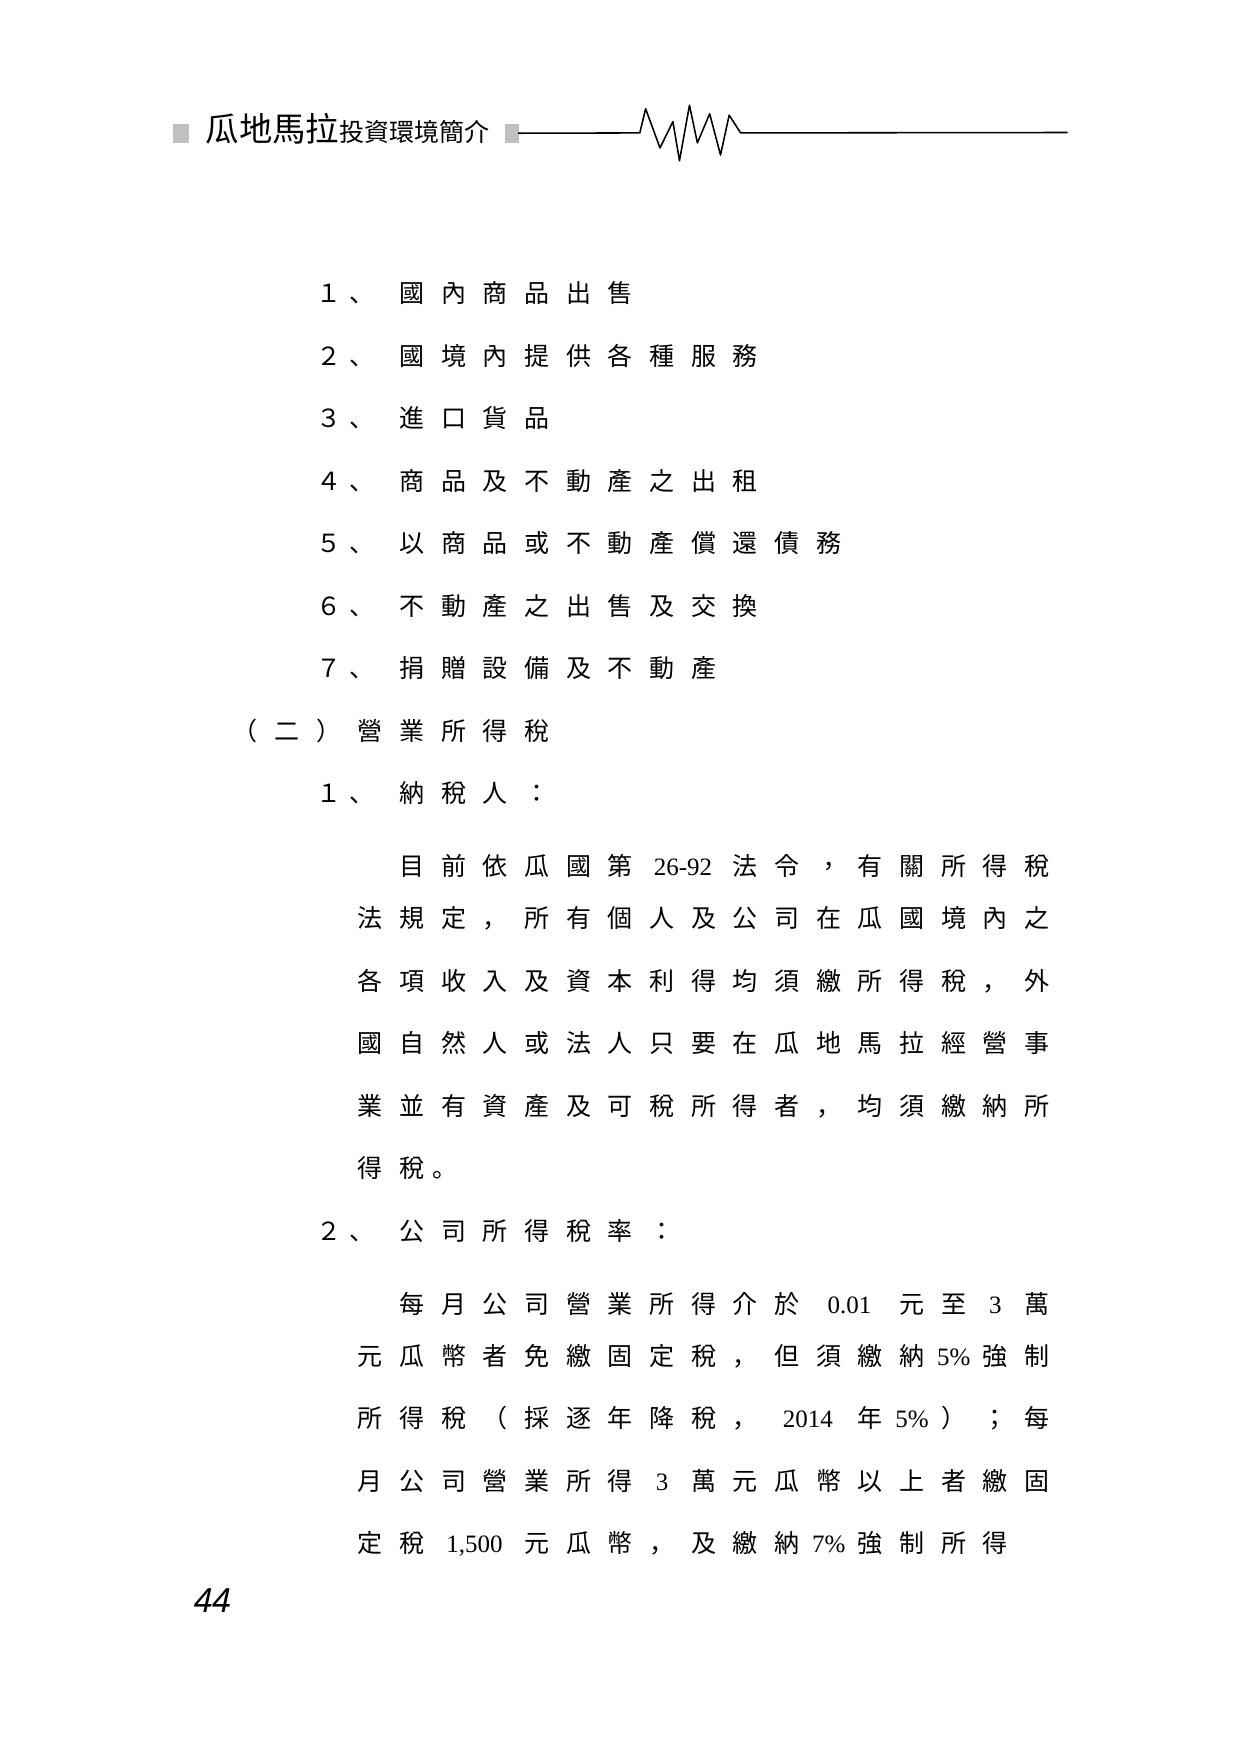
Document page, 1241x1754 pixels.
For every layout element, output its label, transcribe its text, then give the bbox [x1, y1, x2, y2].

text 目前依瓜國第26-92法令，有關所得稅法規定，所有個人及公司在瓜國境內之各項收入及資本利得均須繳所得稅，外國自然人或法人只要在瓜地馬拉經營事業並有資產及可稅所得者，均須繳納所得稅。 [330, 813, 1058, 1188]
text ３、進口貨品 [281, 375, 1058, 438]
text ４、商品及不動產之出租 [281, 438, 1058, 500]
text ５、以商品或不動產償還債務 [281, 500, 1058, 563]
text （二）營業所得稅 [207, 688, 1058, 750]
text ２、公司所得稅率： [281, 1188, 1058, 1250]
text ７、捐贈設備及不動產 [281, 625, 1058, 688]
text 每月公司營業所得介於0.01元至3萬元瓜幣者免繳固定稅，但須繳納5%強制所得稅（採逐年降稅，2014年5%）；每月公司營業所得3萬元瓜幣以上者繳固定稅1,500元瓜幣，及繳納7%強制所得 [330, 1250, 1058, 1563]
text ６、不動產之出售及交換 [281, 563, 1058, 625]
text １、納稅人： [281, 750, 1058, 813]
text １、國內商品出售 [281, 250, 1058, 313]
text ２、國境內提供各種服務 [281, 313, 1058, 375]
